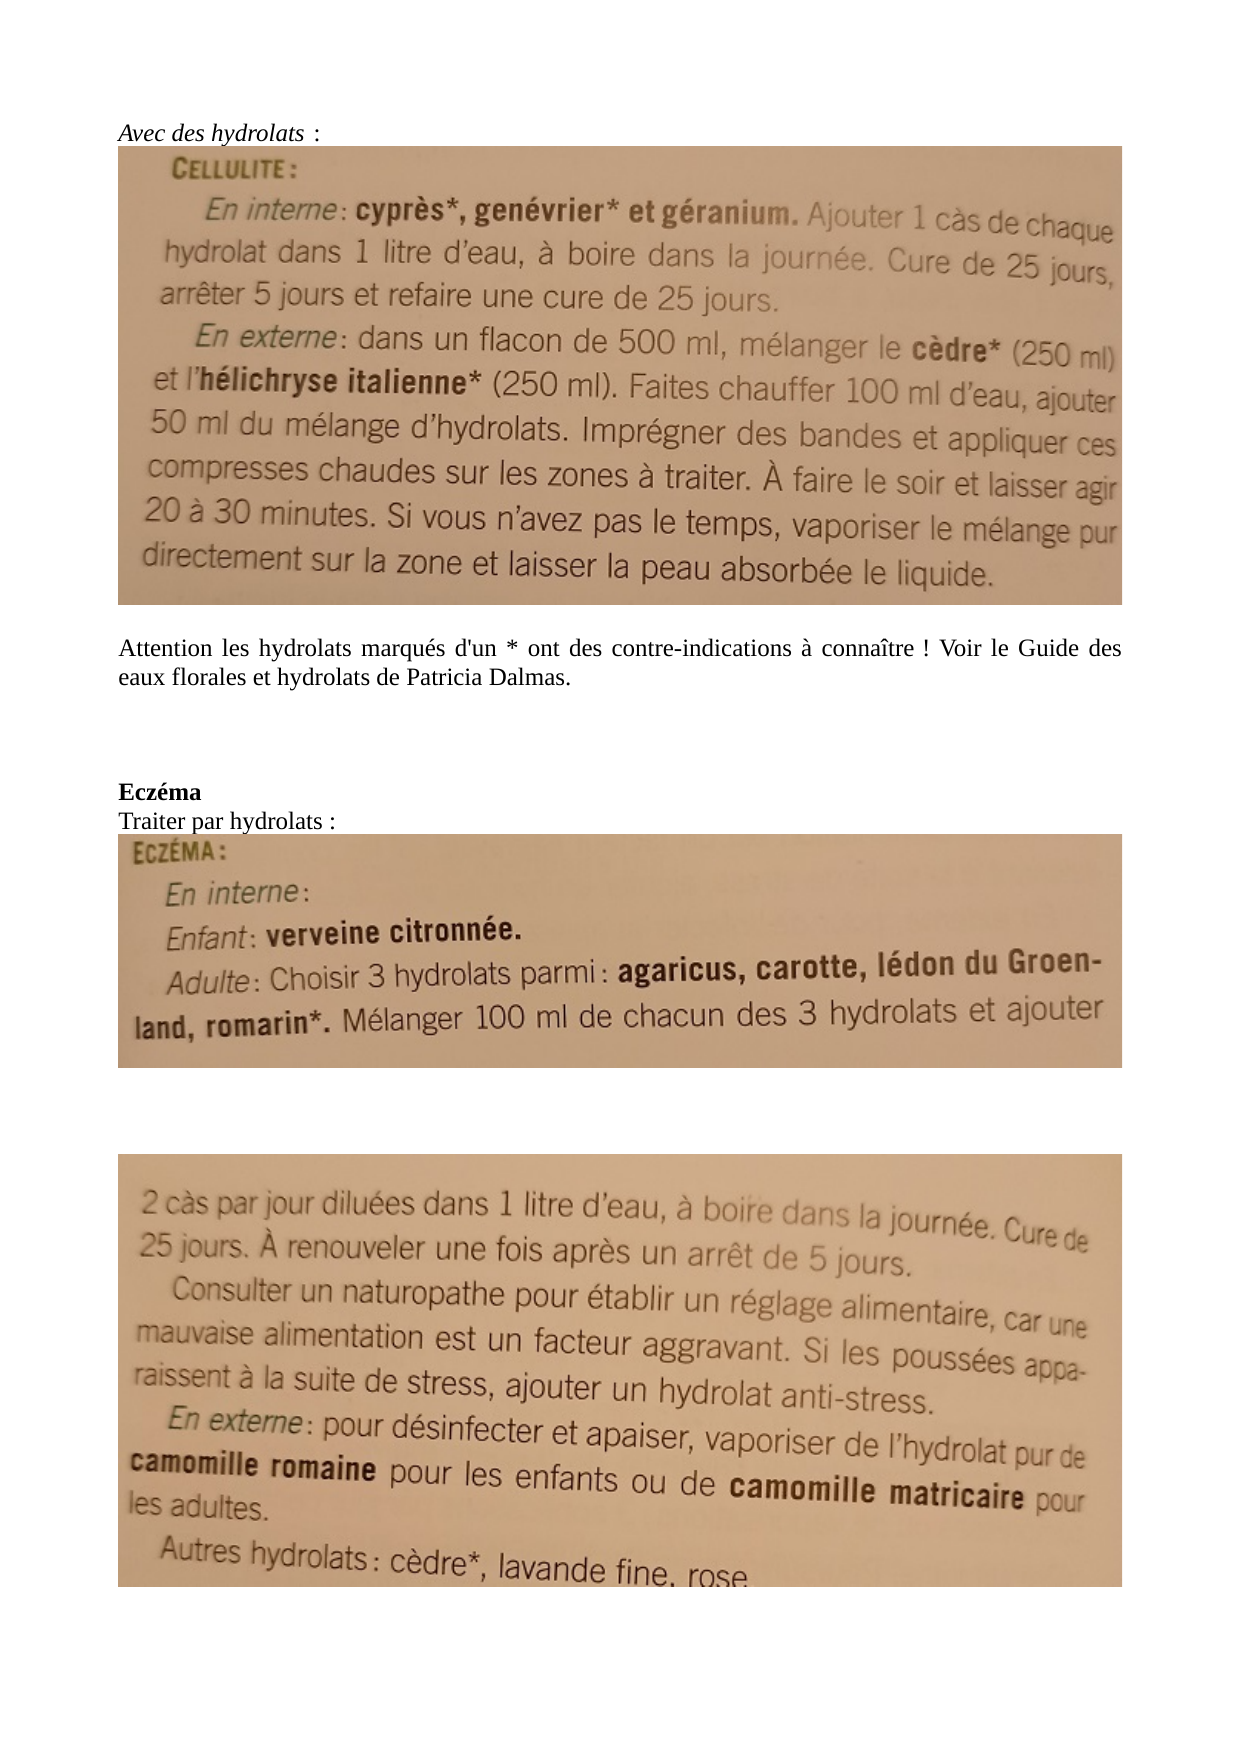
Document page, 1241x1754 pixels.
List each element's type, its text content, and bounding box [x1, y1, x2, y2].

text Traiter par hydrolats : [118, 806, 1122, 834]
text Eczéma [118, 777, 1122, 806]
picture [118, 1154, 1123, 1587]
text Attention les hydrolats marqués d'un * ont des contre-indications à connaître ! Voir le Guide des eaux florales et hydrolats de Patricia Dalmas. [118, 633, 1122, 691]
text Avec des hydrolats : [118, 118, 1122, 146]
picture [118, 146, 1123, 605]
picture [118, 834, 1123, 1068]
